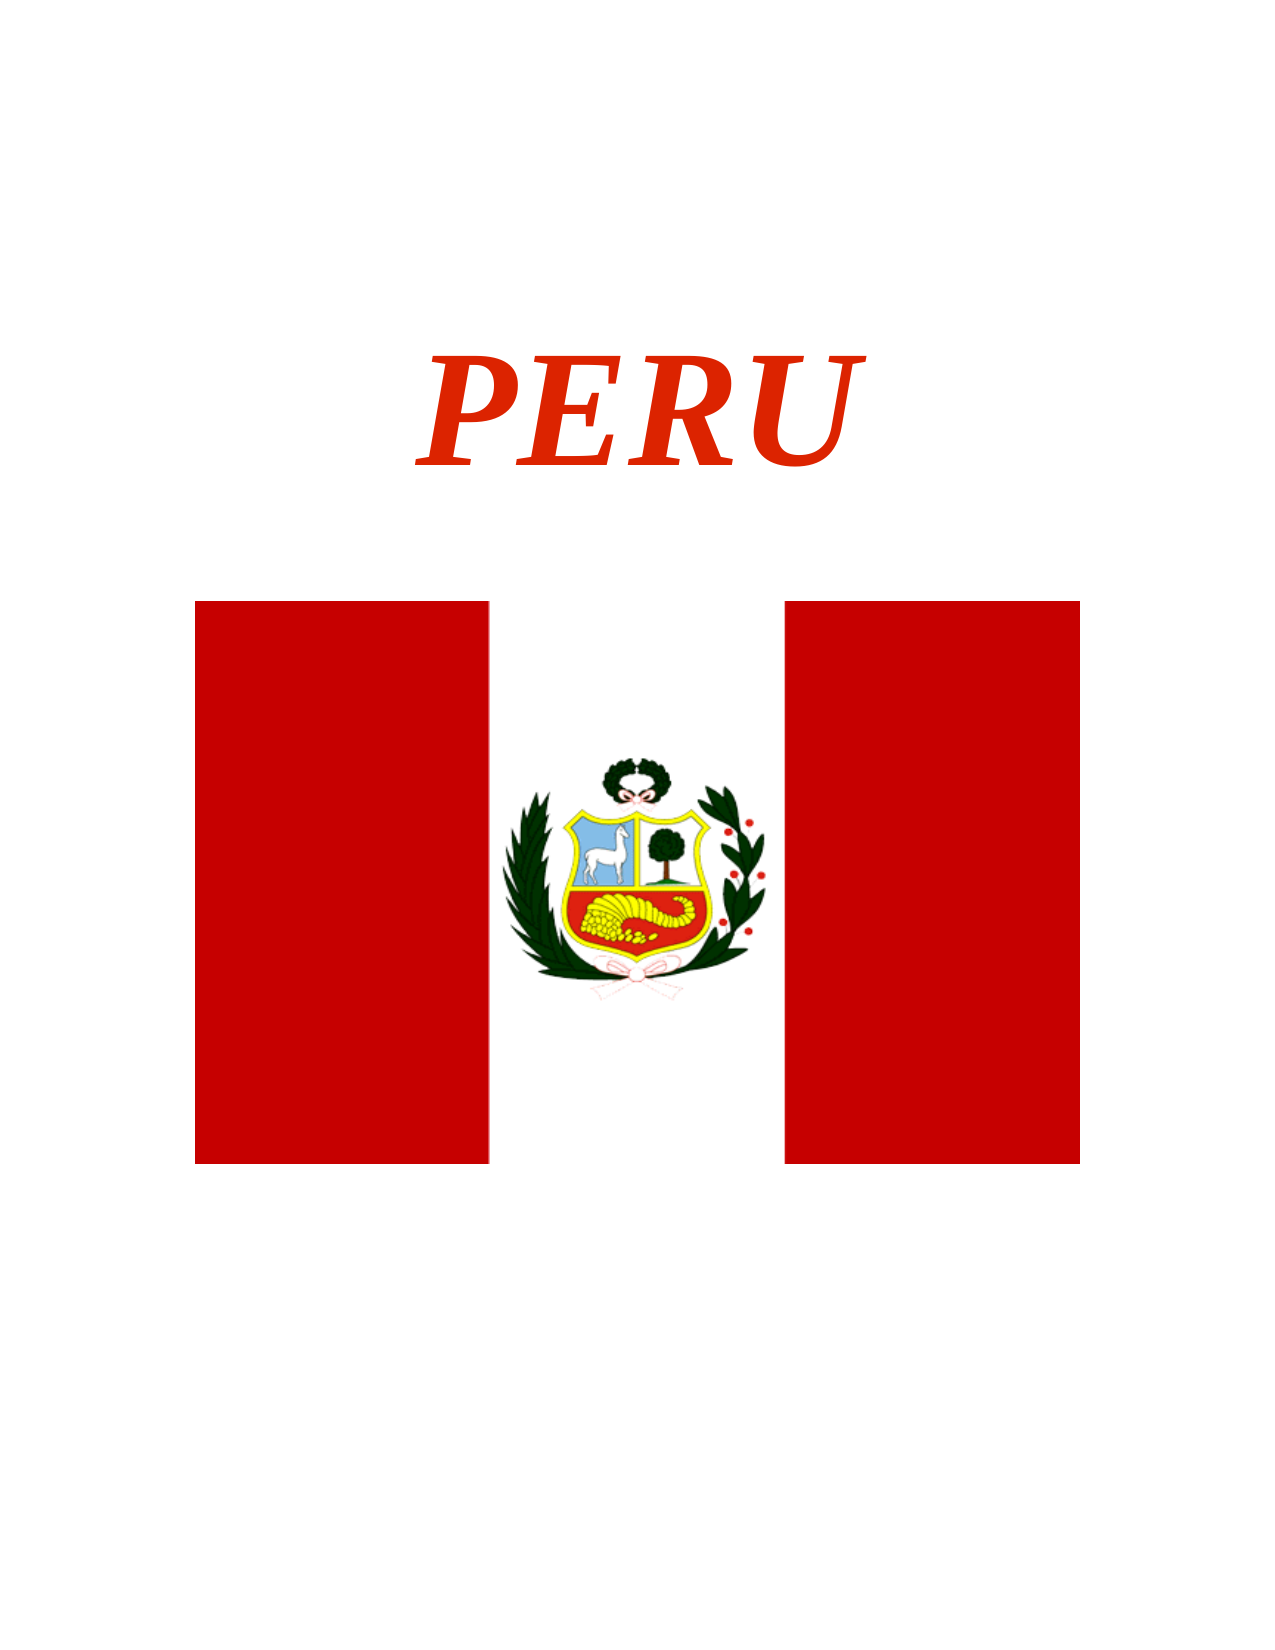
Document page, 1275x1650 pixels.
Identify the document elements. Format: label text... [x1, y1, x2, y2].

text PERU [118, 310, 1157, 501]
picture [195, 601, 1080, 1164]
